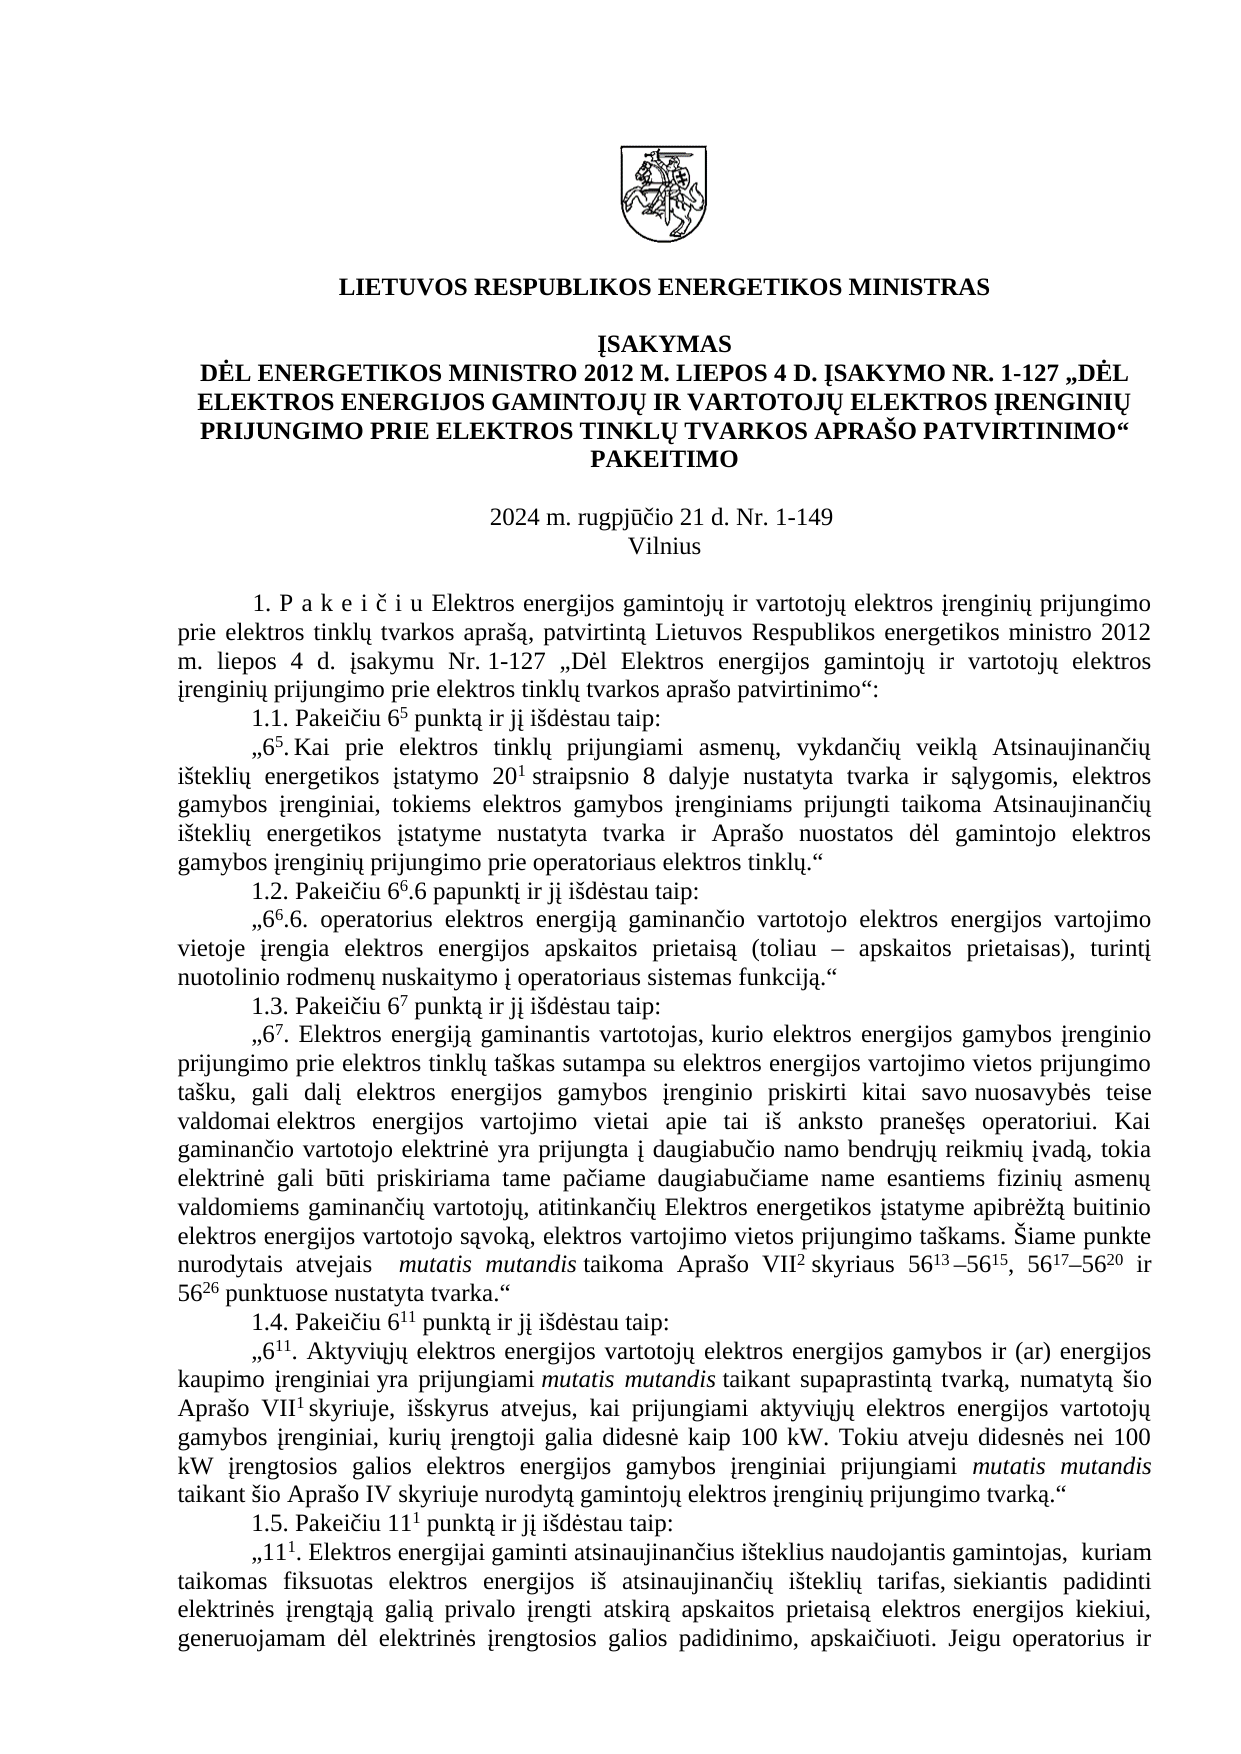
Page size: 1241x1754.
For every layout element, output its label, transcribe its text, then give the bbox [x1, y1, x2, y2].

text LIETUVOS RESPUBLIKOS ENERGETIKOS MINISTRAS [177, 272, 1152, 301]
text 1.2. Pakeičiu 66.6 papunktį ir jį išdėstau taip: [177, 876, 1152, 904]
text „67. Elektros energiją gaminantis vartotojas, kurio elektros energijos gamybos įrenginio prijungimo prie elektros tinklų taškas sutampa su elektros energijos vartojimo vietos prijungimo tašku, gali dalį elektros energijos gamybos įrenginio priskirti kitai savo nuosavybės teise valdomai elektros energijos vartojimo vietai apie tai iš anksto pranešęs operatoriui. Kai gaminančio vartotojo elektrinė yra prijungta į daugiabučio namo bendrųjų reikmių įvadą, tokia elektrinė gali būti priskiriama tame pačiame daugiabučiame name esantiems fizinių asmenų valdomiems gaminančių vartotojų, atitinkančių Elektros energetikos įstatyme apibrėžtą buitinio elektros energijos vartotojo sąvoką, elektros vartojimo vietos prijungimo taškams. Šiame punkte nurodytais atvejais mutatis mutandis taikoma Aprašo VII2 skyriaus 5613 –5615, 5617–5620 ir 5626 punktuose nustatyta tvarka.“ [177, 1019, 1152, 1307]
text „66.6. operatorius elektros energiją gaminančio vartotojo elektros energijos vartojimo vietoje įrengia elektros energijos apskaitos prietaisą (toliau – apskaitos prietaisas), turintį nuotolinio rodmenų nuskaitymo į operatoriaus sistemas funkciją.“ [177, 904, 1152, 991]
text 2024 m. rugpjūčio 21 d. Nr. 1-149 [177, 502, 1152, 531]
text 1.3. Pakeičiu 67 punktą ir jį išdėstau taip: [177, 991, 1152, 1019]
text 1.1. Pakeičiu 65 punktą ir jį išdėstau taip: [251, 703, 1152, 732]
text „65. Kai prie elektros tinklų prijungiami asmenų, vykdančių veiklą Atsinaujinančių išteklių energetikos įstatymo 201 straipsnio 8 dalyje nustatyta tvarka ir sąlygomis, elektros gamybos įrenginiai, tokiems elektros gamybos įrenginiams prijungti taikoma Atsinaujinančių išteklių energetikos įstatyme nustatyta tvarka ir Aprašo nuostatos dėl gamintojo elektros gamybos įrenginių prijungimo prie operatoriaus elektros tinklų.“ [177, 732, 1152, 876]
text DĖL energetikos ministro 2012 m. liepos 4 d. įsakymo nr. 1-127 „Dėl ELEKTROS ENERGIJOS GAMINTOJŲ IR VARTOTOJŲ ELEKTROS ĮRENGINIŲ PRIJUNGIMO PRIE ELEKTROS TINKLŲ TVARKOS APRAŠO patvirtinimo“ pakeitimo [177, 358, 1152, 473]
text Vilnius [177, 531, 1152, 559]
text 1. P a k e i č i u Elektros energijos gamintojų ir vartotojų elektros įrenginių prijungimo prie elektros tinklų tvarkos aprašą, patvirtintą Lietuvos Respublikos energetikos ministro 2012 m. liepos 4 d. įsakymu Nr. 1-127 „Dėl Elektros energijos gamintojų ir vartotojų elektros įrenginių prijungimo prie elektros tinklų tvarkos aprašo patvirtinimo“: [177, 588, 1152, 703]
text „111. Elektros energijai gaminti atsinaujinančius išteklius naudojantis gamintojas, kuriam taikomas fiksuotas elektros energijos iš atsinaujinančių išteklių tarifas, siekiantis padidinti elektrinės įrengtąją galią privalo įrengti atskirą apskaitos prietaisą elektros energijos kiekiui, generuojamam dėl elektrinės įrengtosios galios padidinimo, apskaičiuoti. Jeigu operatorius ir [177, 1537, 1152, 1652]
text 1.5. Pakeičiu 111 punktą ir jį išdėstau taip: [177, 1508, 1152, 1537]
text 1.4. Pakeičiu 611 punktą ir jį išdėstau taip: [177, 1307, 1152, 1336]
text „611. Aktyviųjų elektros energijos vartotojų elektros energijos gamybos ir (ar) energijos kaupimo įrenginiai yra prijungiami mutatis mutandis taikant supaprastintą tvarką, numatytą šio Aprašo VII1 skyriuje, išskyrus atvejus, kai prijungiami aktyviųjų elektros energijos vartotojų gamybos įrenginiai, kurių įrengtoji galia didesnė kaip 100 kW. Tokiu atveju didesnės nei 100 kW įrengtosios galios elektros energijos gamybos įrenginiai prijungiami mutatis mutandis taikant šio Aprašo IV skyriuje nurodytą gamintojų elektros įrenginių prijungimo tvarką.“ [177, 1336, 1152, 1508]
text įsakymas [177, 329, 1152, 358]
